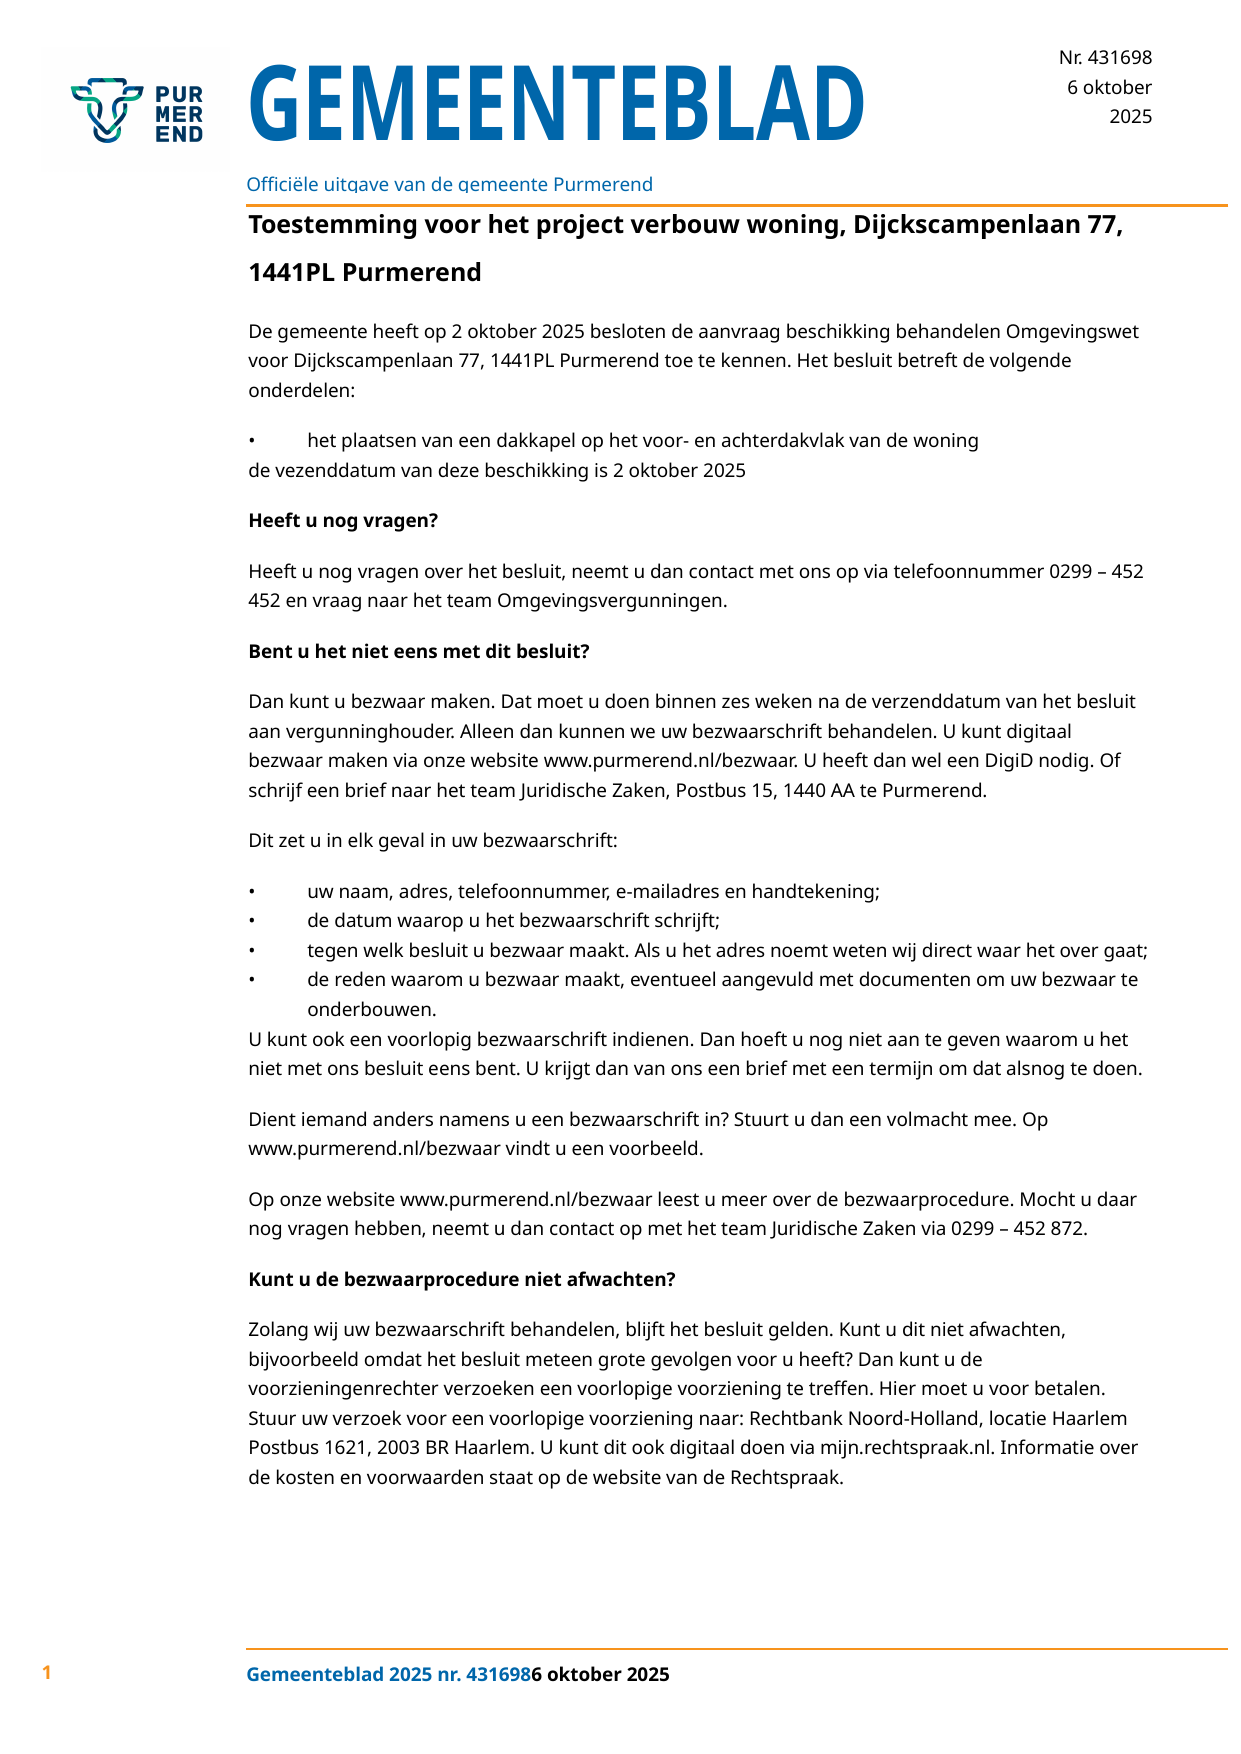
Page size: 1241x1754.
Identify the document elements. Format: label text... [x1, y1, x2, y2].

list tegen welk besluit u bezwaar maakt. Als u het adres noemt weten wij direct waar het over gaat; [248, 937, 1152, 963]
text Dan kunt u bezwaar maken. Dat moet u doen binnen zes weken na de verzenddatum van het besluit aan vergunninghouder. Alleen dan kunnen we uw bezwaarschrift behandelen. U kunt digitaal bezwaar maken via onze website www.purmerend.nl/bezwaar. U heeft dan wel een DigiD nodig. Of schrijf een brief naar het team Juridische Zaken, Postbus 15, 1440 AA te Purmerend. [248, 688, 1152, 803]
text Kunt u de bezwaarprocedure niet afwachten? [248, 1266, 1152, 1292]
text U kunt ook een voorlopig bezwaarschrift indienen. Dan hoeft u nog niet aan te geven waarom u het niet met ons besluit eens bent. U krijgt dan van ons een brief met een termijn om dat alsnog te doen. [248, 1026, 1152, 1081]
list het plaatsen van een dakkapel op het voor- en achterdakvlak van de woning [248, 427, 1152, 453]
text de vezenddatum van deze beschikking is 2 oktober 2025 [248, 457, 1152, 483]
list de reden waarom u bezwaar maakt, eventueel aangevuld met documenten om uw bezwaar te onderbouwen. [248, 967, 1152, 1022]
text Heeft u nog vragen? [248, 507, 1152, 533]
text Dient iemand anders namens u een bezwaarschrift in? Stuurt u dan een volmacht mee. Op www.purmerend.nl/bezwaar vindt u een voorbeeld. [248, 1106, 1152, 1161]
text Toestemming voor het project verbouw woning, Dijckscampenlaan 77, 1441PL Purmerend [248, 207, 1152, 288]
text Dit zet u in elk geval in uw bezwaarschrift: [248, 827, 1152, 853]
list de datum waarop u het bezwaarschrift schrijft; [248, 907, 1152, 933]
text Heeft u nog vragen over het besluit, neemt u dan contact met ons op via telefoonnummer 0299 – 452 452 en vraag naar het team Omgevingsvergunningen. [248, 558, 1152, 613]
text Bent u het niet eens met dit besluit? [248, 638, 1152, 664]
text Op onze website www.purmerend.nl/bezwaar leest u meer over de bezwaarprocedure. Mocht u daar nog vragen hebben, neemt u dan contact op met het team Juridische Zaken via 0299 – 452 872. [248, 1186, 1152, 1241]
picture [41, 47, 231, 172]
list uw naam, adres, telefoonnummer, e-mailadres en handtekening; [248, 878, 1152, 904]
text Zolang wij uw bezwaarschrift behandelen, blijft het besluit gelden. Kunt u dit niet afwachten, bijvoorbeeld omdat het besluit meteen grote gevolgen voor u heeft? Dan kunt u de voorzieningenrechter verzoeken een voorlopige voorziening te treffen. Hier moet u voor betalen. Stuur uw verzoek voor een voorlopige voorziening naar: Rechtbank Noord-Holland, locatie Haarlem Postbus 1621, 2003 BR Haarlem. U kunt dit ook digitaal doen via mijn.rechtspraak.nl. Informatie over de kosten en voorwaarden staat op de website van de Rechtspraak. [248, 1316, 1152, 1490]
text De gemeente heeft op 2 oktober 2025 besloten de aanvraag beschikking behandelen Omgevingswet voor Dijckscampenlaan 77, 1441PL Purmerend toe te kennen. Het besluit betreft de volgende onderdelen: [248, 318, 1152, 403]
